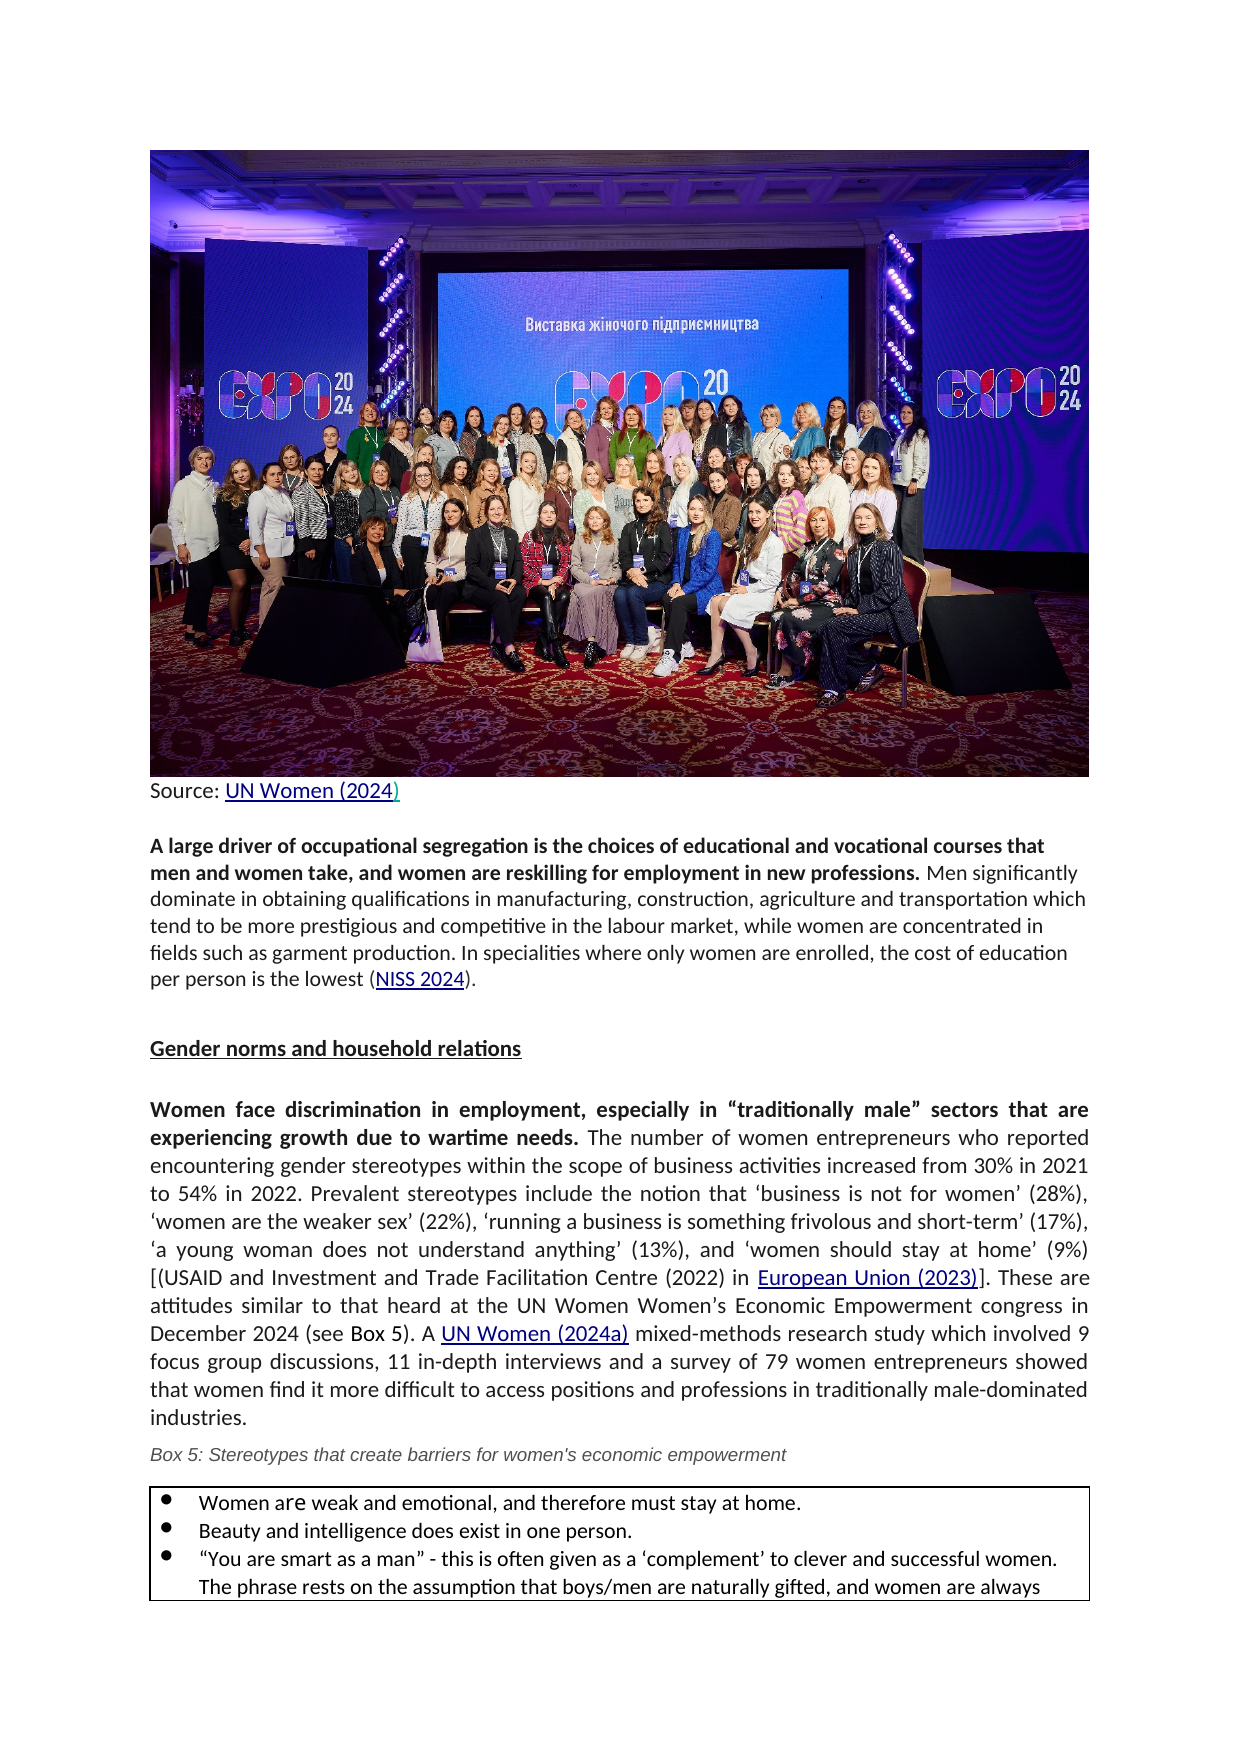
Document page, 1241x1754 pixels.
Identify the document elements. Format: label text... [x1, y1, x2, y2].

text A large driver of occupational segregation is the choices of educational and vocational courses that men and women take, and women are reskilling for employment in new professions. Men significantly dominate in obtaining qualifications in manufacturing, construction, agriculture and transportation which tend to be more prestigious and competitive in the labour market, while women are concentrated in fields such as garment production. In specialities where only women are enrolled, the cost of education per person is the lowest (NISS 2024). [150, 832, 1090, 992]
text Box 5: Stereotypes that create barriers for women's economic empowerment [150, 1444, 1090, 1466]
table_header “The clock is ticking” - this refers to the age and reproductive function of women. According to prevailing social norms, women must prioritise childbirth and childcare over their careers. Business is the sphere for men. Kitchen is the space for women. Women are weak and emotional, and therefore must stay at home. Beauty and intelligence does exist in one person. “You are smart as a man” - this is often given as a ‘complement’ to clever and successful women. The phrase rests on the assumption that boys/men are naturally gifted, and women are always playing ‘catch-up’. If a woman does not have children then she is deemed inferior and must be compensating through building up her career. “You are a woman! Why do you need to earn this much? Find yourself a man and don’t work”. Women with children are bad employees because they have other priorities. Men are the real leaders in this world; only they can achieve great results. Woman has to be the guardian of the hearth. Every woman wants to have a child. You are too young and beautiful to work. Older women are unable to acquire new skills and knowledge, and suffer from health problems during the menopause which distracts them from paid work. “That is not an appropriate workplace for a woman to be in” [151, 1488, 1089, 1600]
text Women face discrimination in employment, especially in “traditionally male” sectors that are experiencing growth due to wartime needs. The number of women entrepreneurs who reported encountering gender stereotypes within the scope of business activities increased from 30% in 2021 to 54% in 2022. Prevalent stereotypes include the notion that ‘business is not for women’ (28%), ‘women are the weaker sex’ (22%), ‘running a business is something frivolous and short-term’ (17%), ‘a young woman does not understand anything’ (13%), and ‘women should stay at home’ (9%) [(USAID and Investment and Trade Facilitation Centre (2022) in European Union (2023)]. These are attitudes similar to that heard at the UN Women Women’s Economic Empowerment congress in December 2024 (see Box 5). A UN Women (2024a) mixed-methods research study which involved 9 focus group discussions, 11 in-depth interviews and a survey of 79 women entrepreneurs showed that women find it more difficult to access positions and professions in traditionally male-dominated industries. [150, 1095, 1090, 1431]
text Source: UN Women (2024) [150, 776, 1090, 804]
text Gender norms and household relations [150, 1034, 1090, 1062]
